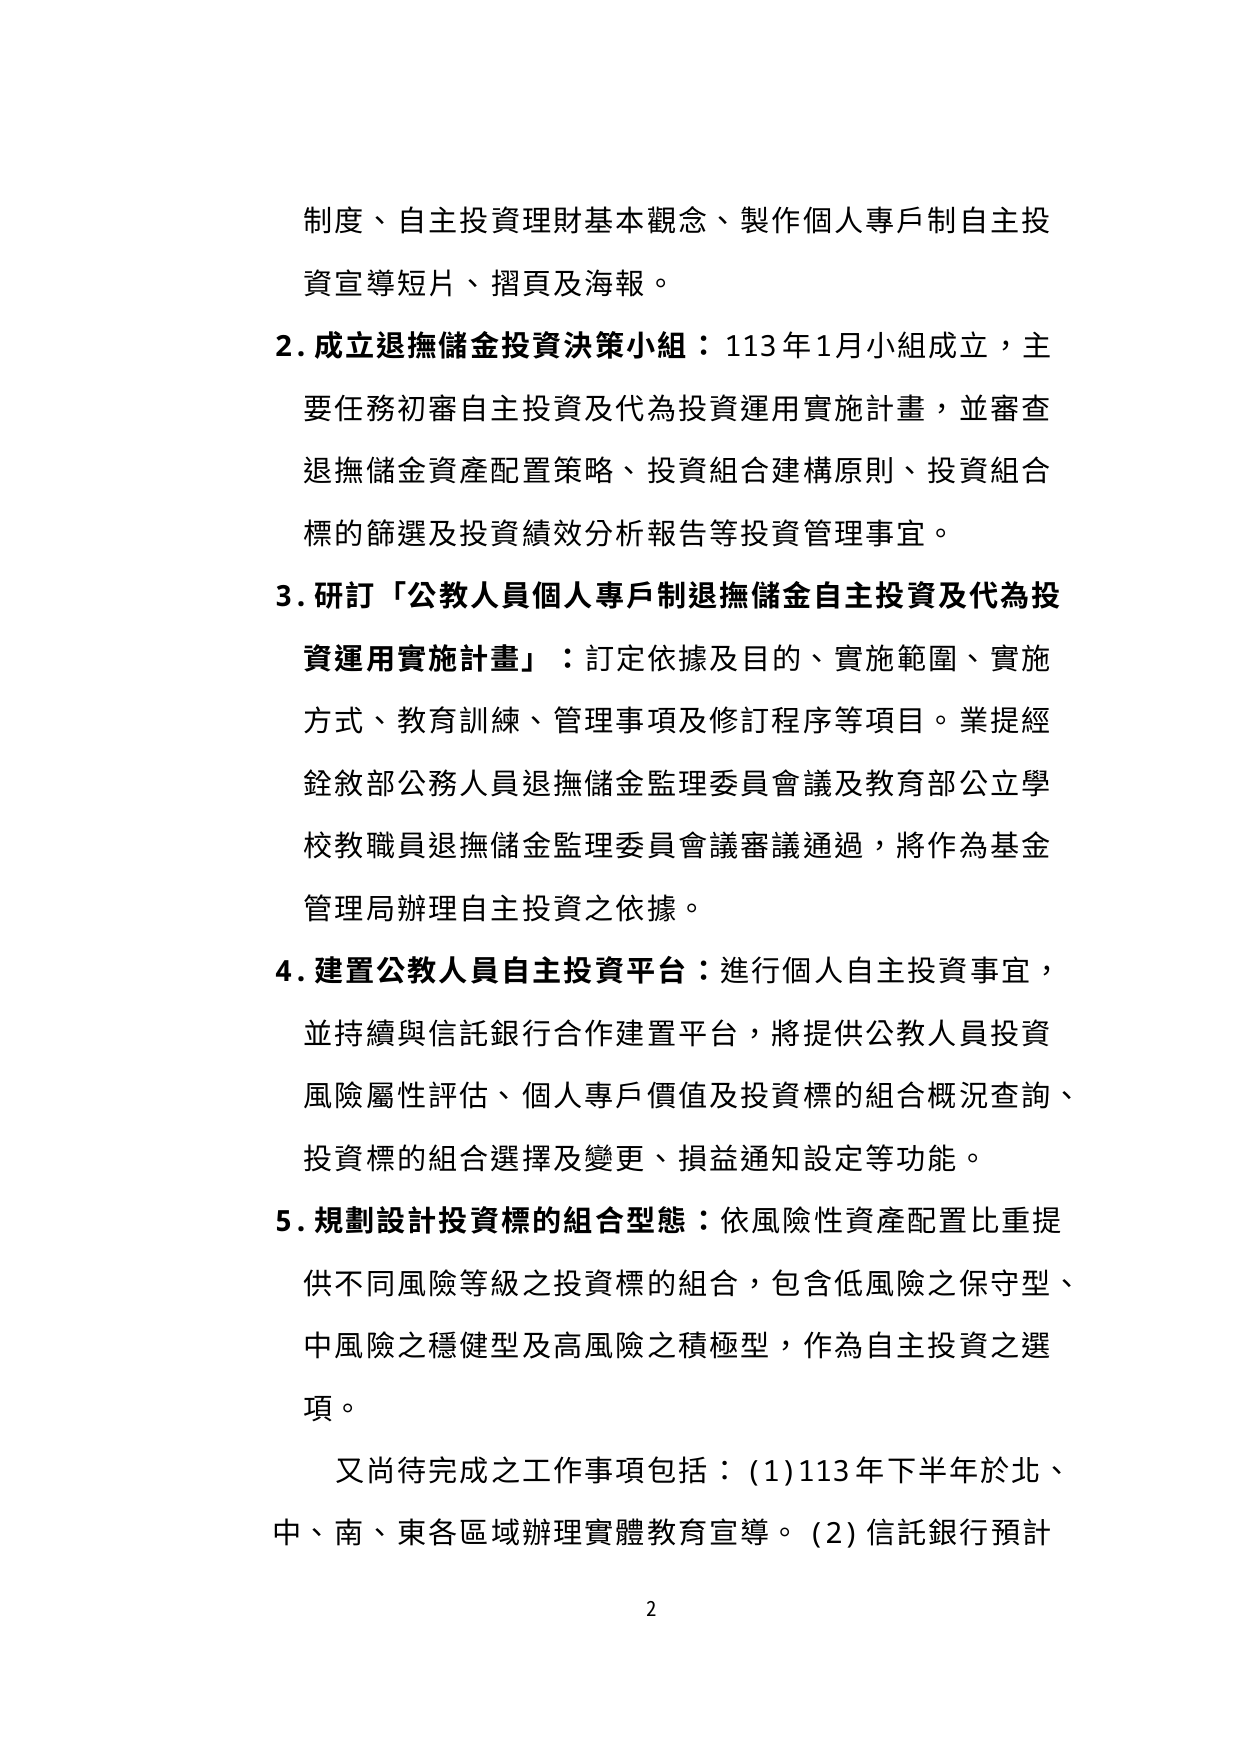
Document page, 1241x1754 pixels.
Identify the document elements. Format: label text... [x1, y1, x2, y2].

text 5.規劃設計投資標的組合型態：依風險性資產配置比重提供不同風險等級之投資標的組合，包含低風險之保守型、中風險之穩健型及高風險之積極型，作為自主投資之選項。 [266, 1177, 1063, 1427]
text 3.研訂「公教人員個人專戶制退撫儲金自主投資及代為投資運用實施計畫」：訂定依據及目的、實施範圍、實施方式、教育訓練、管理事項及修訂程序等項目。業提經銓敘部公務人員退撫儲金監理委員會議及教育部公立學校教職員退撫儲金監理委員會議審議通過，將作為基金管理局辦理自主投資之依據。 [266, 552, 1063, 927]
text 又尚待完成之工作事項包括：(1)113年下半年於北、中、南、東各區域辦理實體教育宣導。(2)信託銀行預計於113年第3季底完成自主投資平台建置，基金管理局規劃自11月起開放公教人員登入平台選擇投資標的組合，於自主投資實施後進行配置。 [266, 1427, 1063, 1552]
text 制度、自主投資理財基本觀念、製作個人專戶制自主投資宣導短片、摺頁及海報。 [266, 177, 1063, 302]
text 2.成立退撫儲金投資決策小組：113年1月小組成立，主要任務初審自主投資及代為投資運用實施計畫，並審查退撫儲金資產配置策略、投資組合建構原則、投資組合標的篩選及投資績效分析報告等投資管理事宜。 [266, 302, 1063, 552]
text 4.建置公教人員自主投資平台：進行個人自主投資事宜，並持續與信託銀行合作建置平台，將提供公教人員投資風險屬性評估、個人專戶價值及投資標的組合概況查詢、投資標的組合選擇及變更、損益通知設定等功能。 [266, 927, 1063, 1177]
